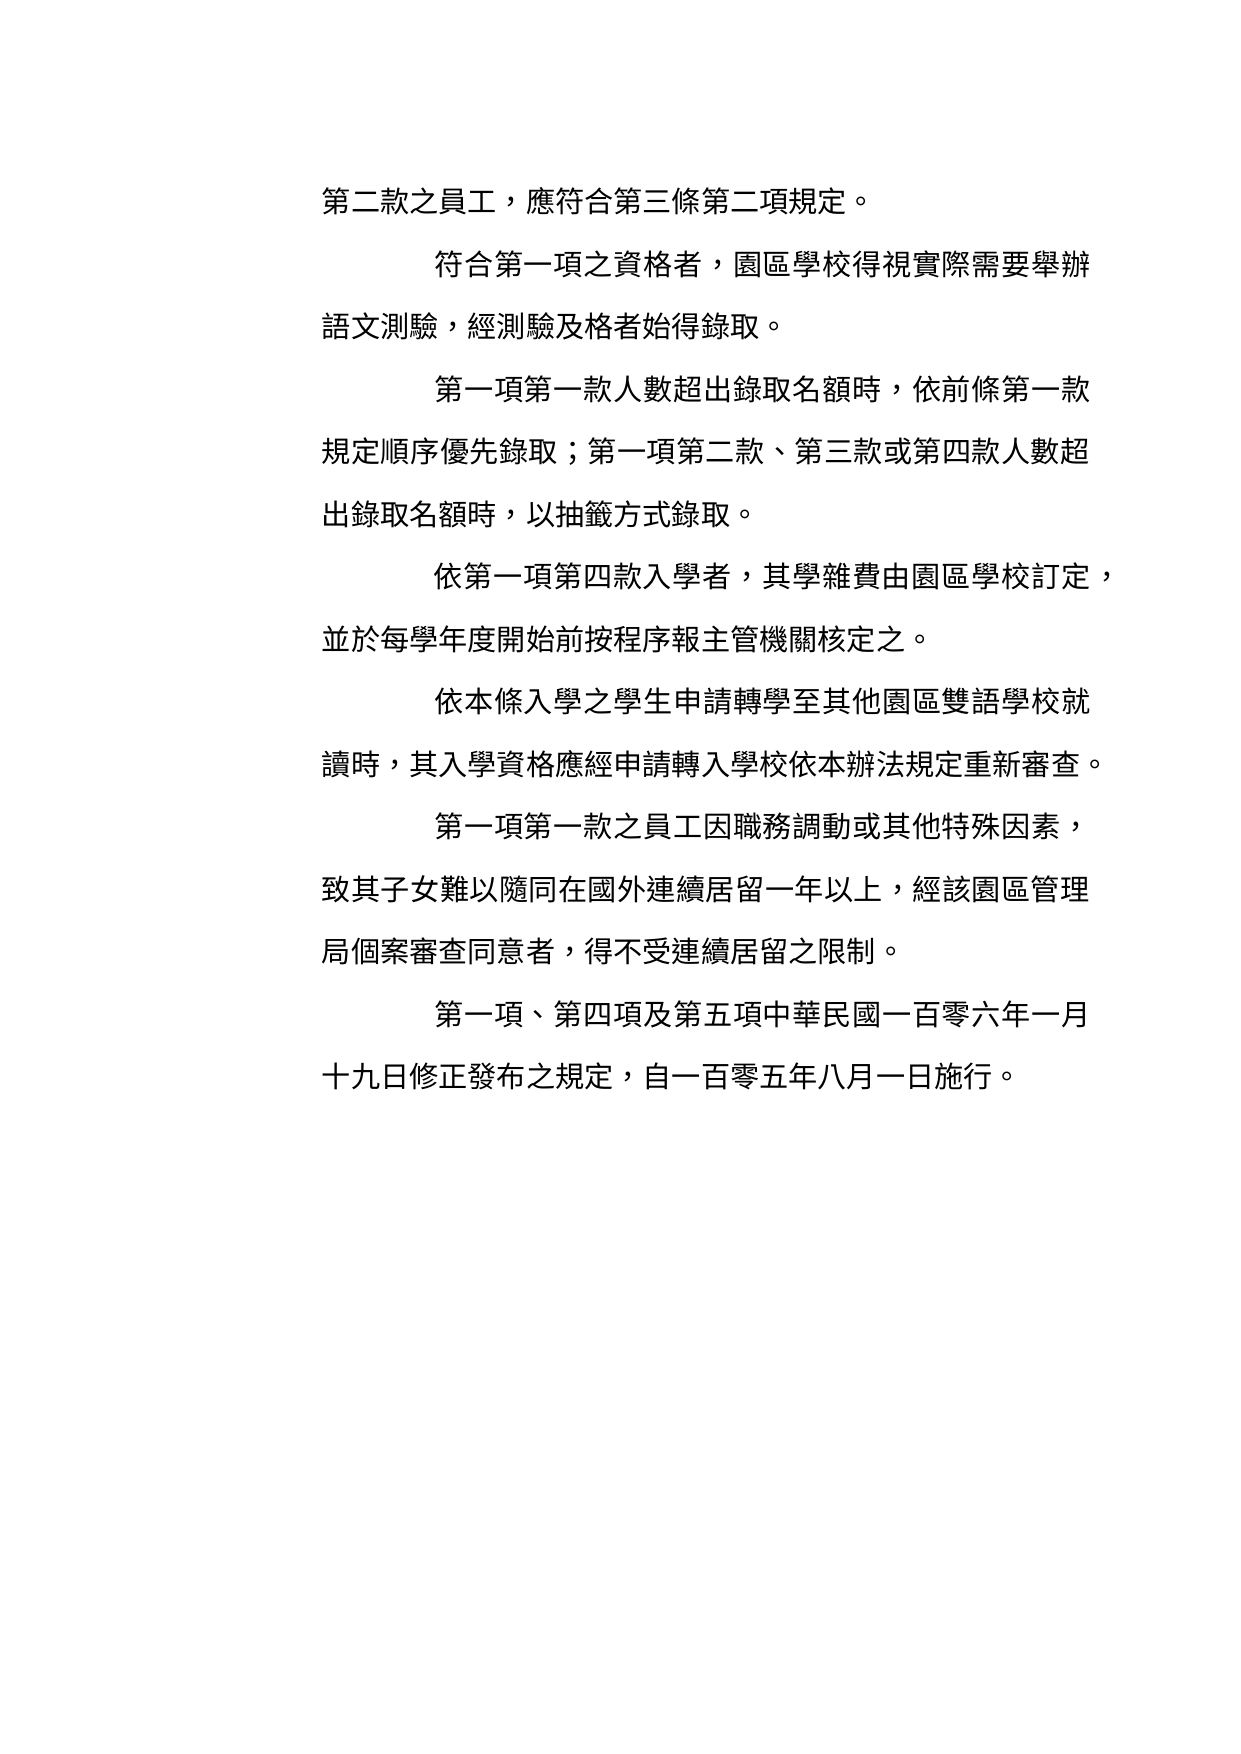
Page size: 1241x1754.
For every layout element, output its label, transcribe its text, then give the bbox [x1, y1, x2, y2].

text 前項第一款第一目之員工，應具有國內、外博士學位，或具有國內、外碩士學位，並有二年以上國外工作經驗；第二款之員工，應符合第三條第二項規定。 [177, 158, 1092, 221]
text 符合第一項之資格者，園區學校得視實際需要舉辦語文測驗，經測驗及格者始得錄取。 [177, 221, 1092, 346]
text 第一項、第四項及第五項中華民國一百零六年一月十九日修正發布之規定，自一百零五年八月一日施行。 [177, 971, 1092, 1096]
text 依第一項第四款入學者，其學雜費由園區學校訂定，並於每學年度開始前按程序報主管機關核定之。 [177, 533, 1092, 658]
text 第一項第一款人數超出錄取名額時，依前條第一款規定順序優先錄取；第一項第二款、第三款或第四款人數超出錄取名額時，以抽籤方式錄取。 [177, 346, 1092, 533]
text 依本條入學之學生申請轉學至其他園區雙語學校就讀時，其入學資格應經申請轉入學校依本辦法規定重新審查。 [177, 658, 1092, 783]
text 第一項第一款之員工因職務調動或其他特殊因素，致其子女難以隨同在國外連續居留一年以上，經該園區管理局個案審查同意者，得不受連續居留之限制。 [177, 783, 1092, 971]
